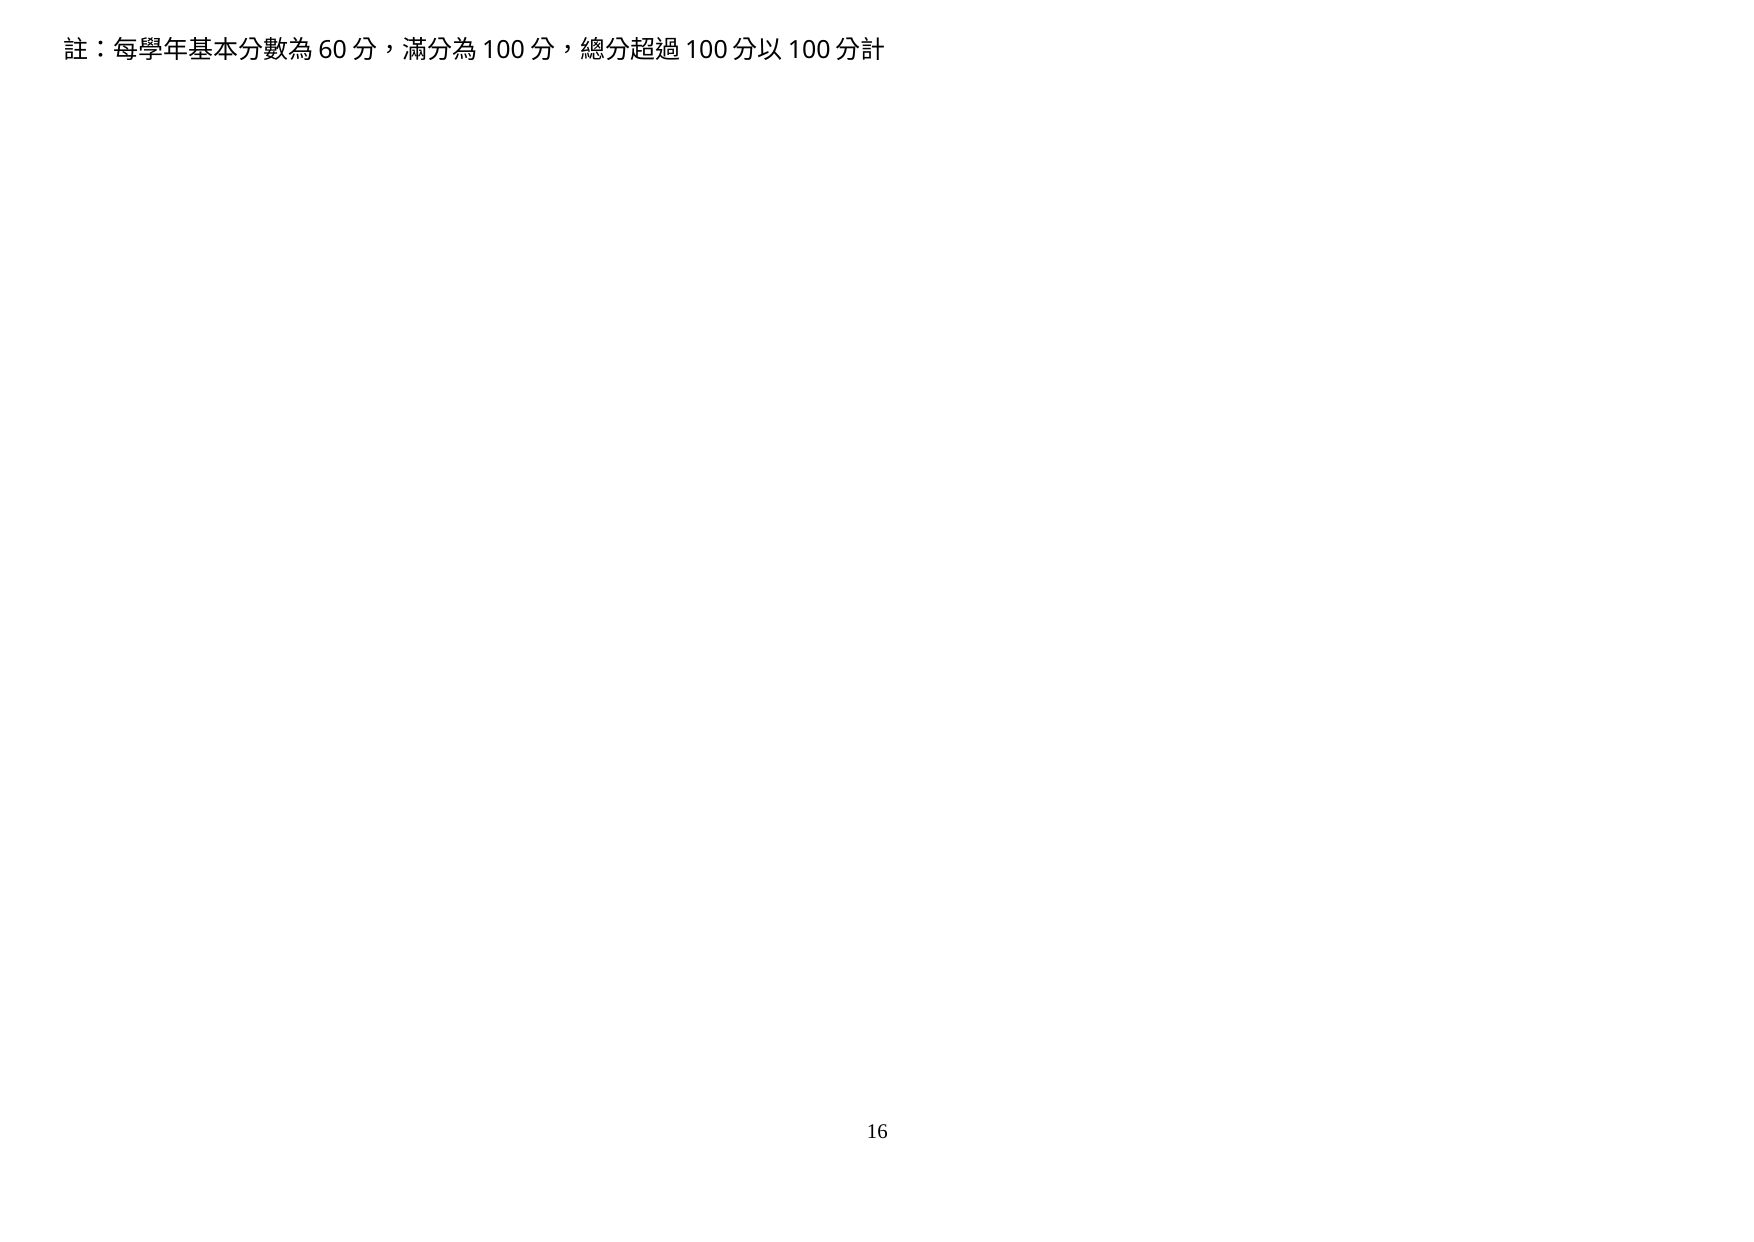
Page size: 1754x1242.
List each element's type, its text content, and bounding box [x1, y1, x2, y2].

text 註：每學年基本分數為60分，滿分為100分，總分超過100分以100分計 [63, 29, 1693, 66]
